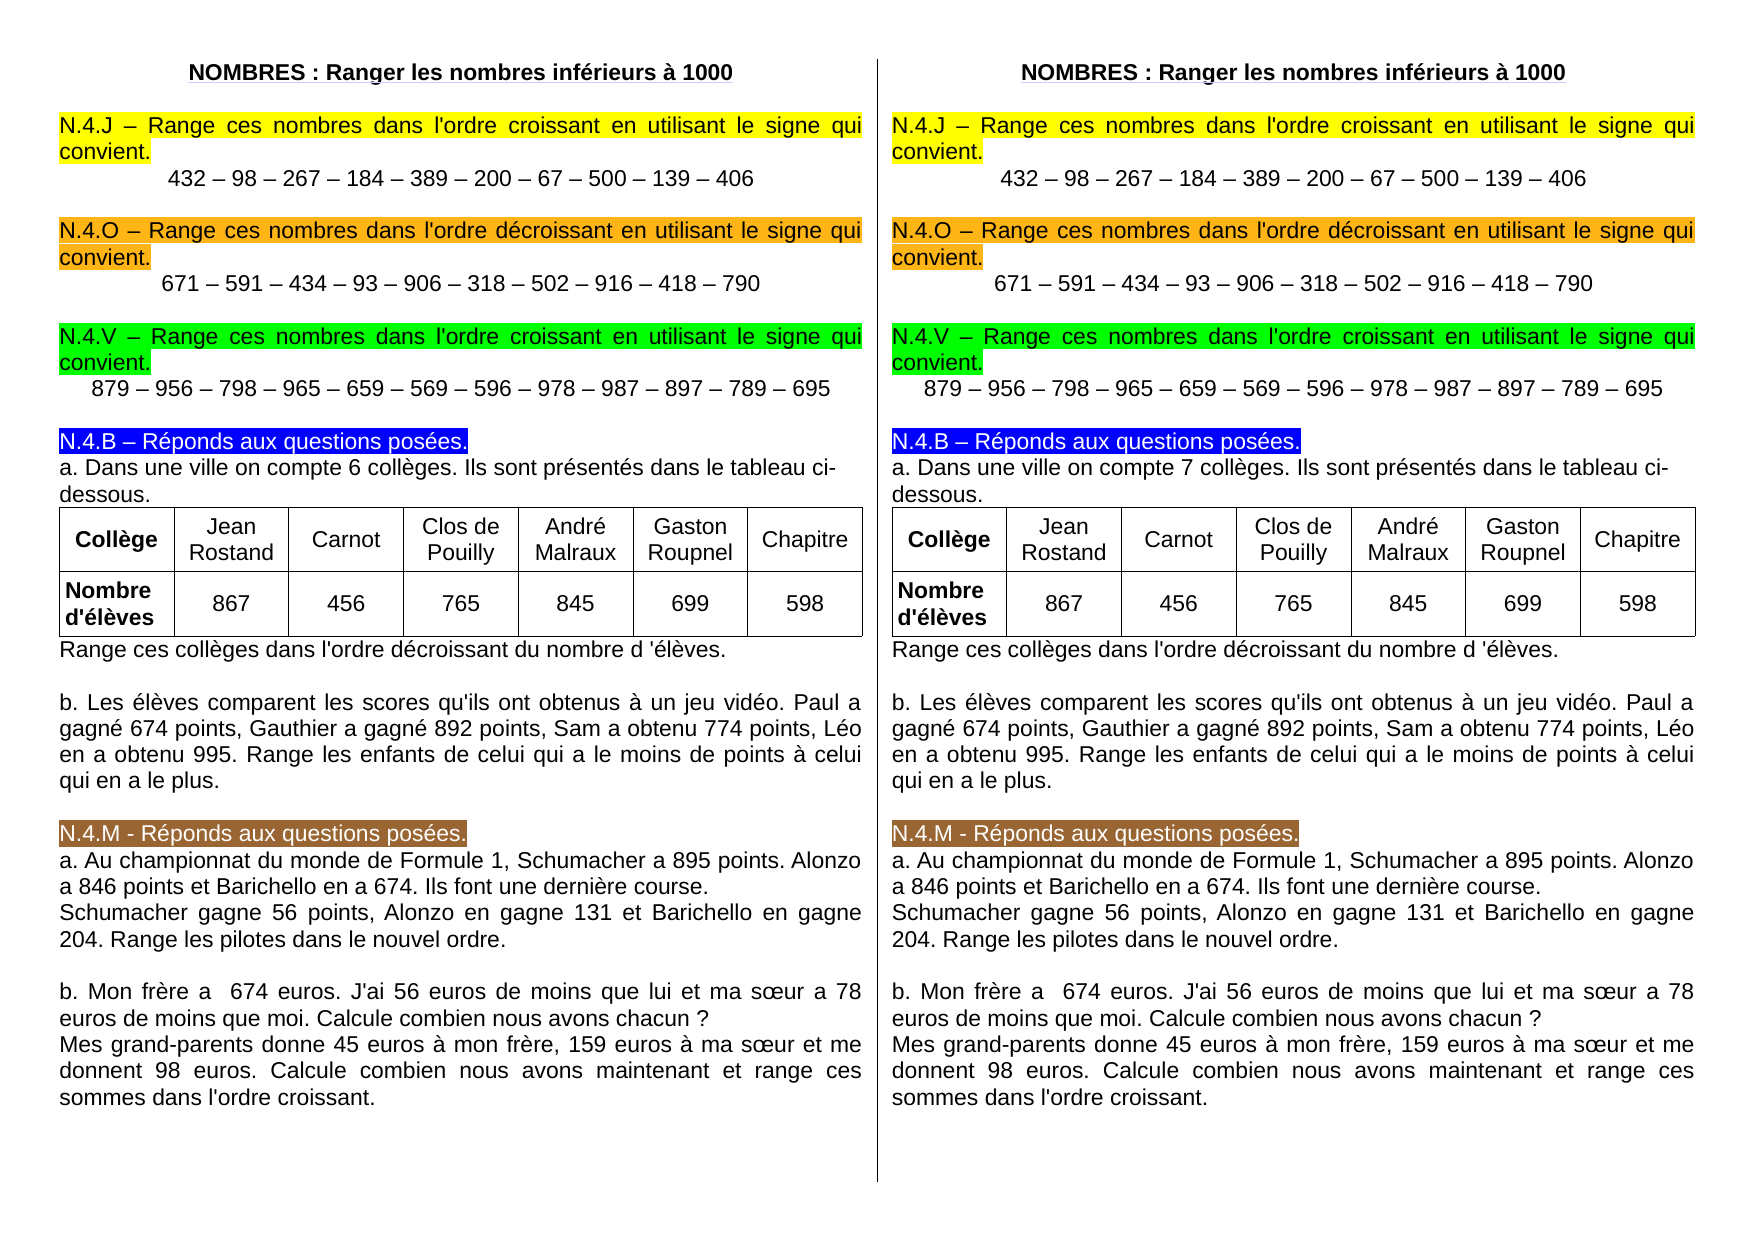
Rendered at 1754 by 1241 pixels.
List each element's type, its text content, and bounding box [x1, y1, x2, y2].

table_cell Nombre d'élèves [60, 572, 174, 636]
text b. Les élèves comparent les scores qu'ils ont obtenus à un jeu vidéo. Paul a gagné 674 points, Gauthier a gagné 892 points, Sam a obtenu 774 points, Léo en a obtenu 995. Range les enfants de celui qui a le moins de points à celui qui en a le plus. [59, 688, 862, 794]
text N.4.M - Réponds aux questions posées. [892, 820, 1695, 847]
text 432 – 98 – 267 – 184 – 389 – 200 – 67 – 500 – 139 – 406 [892, 164, 1695, 191]
text b. Les élèves comparent les scores qu'ils ont obtenus à un jeu vidéo. Paul a gagné 674 points, Gauthier a gagné 892 points, Sam a obtenu 774 points, Léo en a obtenu 995. Range les enfants de celui qui a le moins de points à celui qui en a le plus. [892, 688, 1695, 794]
table_cell 867 [1007, 572, 1121, 636]
table_header Jean Rostand [175, 508, 288, 571]
text NOMBRES : Ranger les nombres inférieurs à 1000 [59, 59, 862, 85]
text N.4.M - Réponds aux questions posées. [59, 820, 862, 847]
text Schumacher gagne 56 points, Alonzo en gagne 131 et Barichello en gagne 204. Range les pilotes dans le nouvel ordre. [59, 899, 862, 952]
text b. Mon frère a 674 euros. J'ai 56 euros de moins que lui et ma sœur a 78 euros de moins que moi. Calcule combien nous avons chacun ? [59, 978, 862, 1031]
table_cell 456 [1122, 572, 1236, 636]
text 879 – 956 – 798 – 965 – 659 – 569 – 596 – 978 – 987 – 897 – 789 – 695 [892, 375, 1695, 402]
table_cell 765 [404, 572, 518, 636]
text Schumacher gagne 56 points, Alonzo en gagne 131 et Barichello en gagne 204. Range les pilotes dans le nouvel ordre. [892, 899, 1695, 952]
table_header Collège [893, 508, 1006, 571]
text Mes grand-parents donne 45 euros à mon frère, 159 euros à ma sœur et me donnent 98 euros. Calcule combien nous avons maintenant et range ces sommes dans l'ordre croissant. [59, 1031, 862, 1110]
text N.4.O – Range ces nombres dans l'ordre décroissant en utilisant le signe qui convient. [59, 217, 862, 270]
table_header Clos de Pouilly [1237, 508, 1351, 571]
text a. Dans une ville on compte 7 collèges. Ils sont présentés dans le tableau ci-dessous. [892, 454, 1695, 507]
table_cell 598 [748, 572, 862, 636]
table_cell 765 [1237, 572, 1351, 636]
text b. Mon frère a 674 euros. J'ai 56 euros de moins que lui et ma sœur a 78 euros de moins que moi. Calcule combien nous avons chacun ? [892, 978, 1695, 1031]
text N.4.V – Range ces nombres dans l'ordre croissant en utilisant le signe qui convient. [59, 323, 862, 375]
table_header Clos de Pouilly [404, 508, 518, 571]
text N.4.O – Range ces nombres dans l'ordre décroissant en utilisant le signe qui convient. [892, 217, 1695, 270]
table_cell 699 [1466, 572, 1580, 636]
table_header Gaston Roupnel [634, 508, 747, 571]
text a. Au championnat du monde de Formule 1, Schumacher a 895 points. Alonzo a 846 points et Barichello en a 674. Ils font une dernière course. [892, 847, 1695, 899]
text 879 – 956 – 798 – 965 – 659 – 569 – 596 – 978 – 987 – 897 – 789 – 695 [59, 375, 862, 402]
text Range ces collèges dans l'ordre décroissant du nombre d 'élèves. [59, 637, 862, 662]
text NOMBRES : Ranger les nombres inférieurs à 1000 [892, 59, 1695, 85]
text a. Au championnat du monde de Formule 1, Schumacher a 895 points. Alonzo a 846 points et Barichello en a 674. Ils font une dernière course. [59, 847, 862, 899]
table_header Carnot [289, 508, 403, 571]
table_header Chapitre [1581, 508, 1695, 571]
text Mes grand-parents donne 45 euros à mon frère, 159 euros à ma sœur et me donnent 98 euros. Calcule combien nous avons maintenant et range ces sommes dans l'ordre croissant. [892, 1031, 1695, 1110]
table_cell 845 [1352, 572, 1465, 636]
table_cell 867 [175, 572, 288, 636]
table_cell Nombre d'élèves [893, 572, 1006, 636]
text a. Dans une ville on compte 6 collèges. Ils sont présentés dans le tableau ci-dessous. [59, 454, 862, 507]
table_cell 456 [289, 572, 403, 636]
text 432 – 98 – 267 – 184 – 389 – 200 – 67 – 500 – 139 – 406 [59, 164, 862, 191]
table_header André Malraux [519, 508, 633, 571]
table_cell 845 [519, 572, 633, 636]
table_header Carnot [1122, 508, 1236, 571]
text N.4.V – Range ces nombres dans l'ordre croissant en utilisant le signe qui convient. [892, 323, 1695, 375]
text Range ces collèges dans l'ordre décroissant du nombre d 'élèves. [892, 637, 1695, 662]
text 671 – 591 – 434 – 93 – 906 – 318 – 502 – 916 – 418 – 790 [59, 270, 862, 296]
table_header André Malraux [1352, 508, 1465, 571]
table_header Jean Rostand [1007, 508, 1121, 571]
table_header Chapitre [748, 508, 862, 571]
table_cell 699 [634, 572, 747, 636]
table_header Gaston Roupnel [1466, 508, 1580, 571]
table_header Collège [60, 508, 174, 571]
text N.4.J – Range ces nombres dans l'ordre croissant en utilisant le signe qui convient. [59, 112, 862, 164]
text N.4.B – Réponds aux questions posées. [892, 428, 1695, 454]
text 671 – 591 – 434 – 93 – 906 – 318 – 502 – 916 – 418 – 790 [892, 270, 1695, 296]
text N.4.B – Réponds aux questions posées. [59, 428, 862, 454]
text N.4.J – Range ces nombres dans l'ordre croissant en utilisant le signe qui convient. [892, 112, 1695, 164]
table_cell 598 [1581, 572, 1695, 636]
